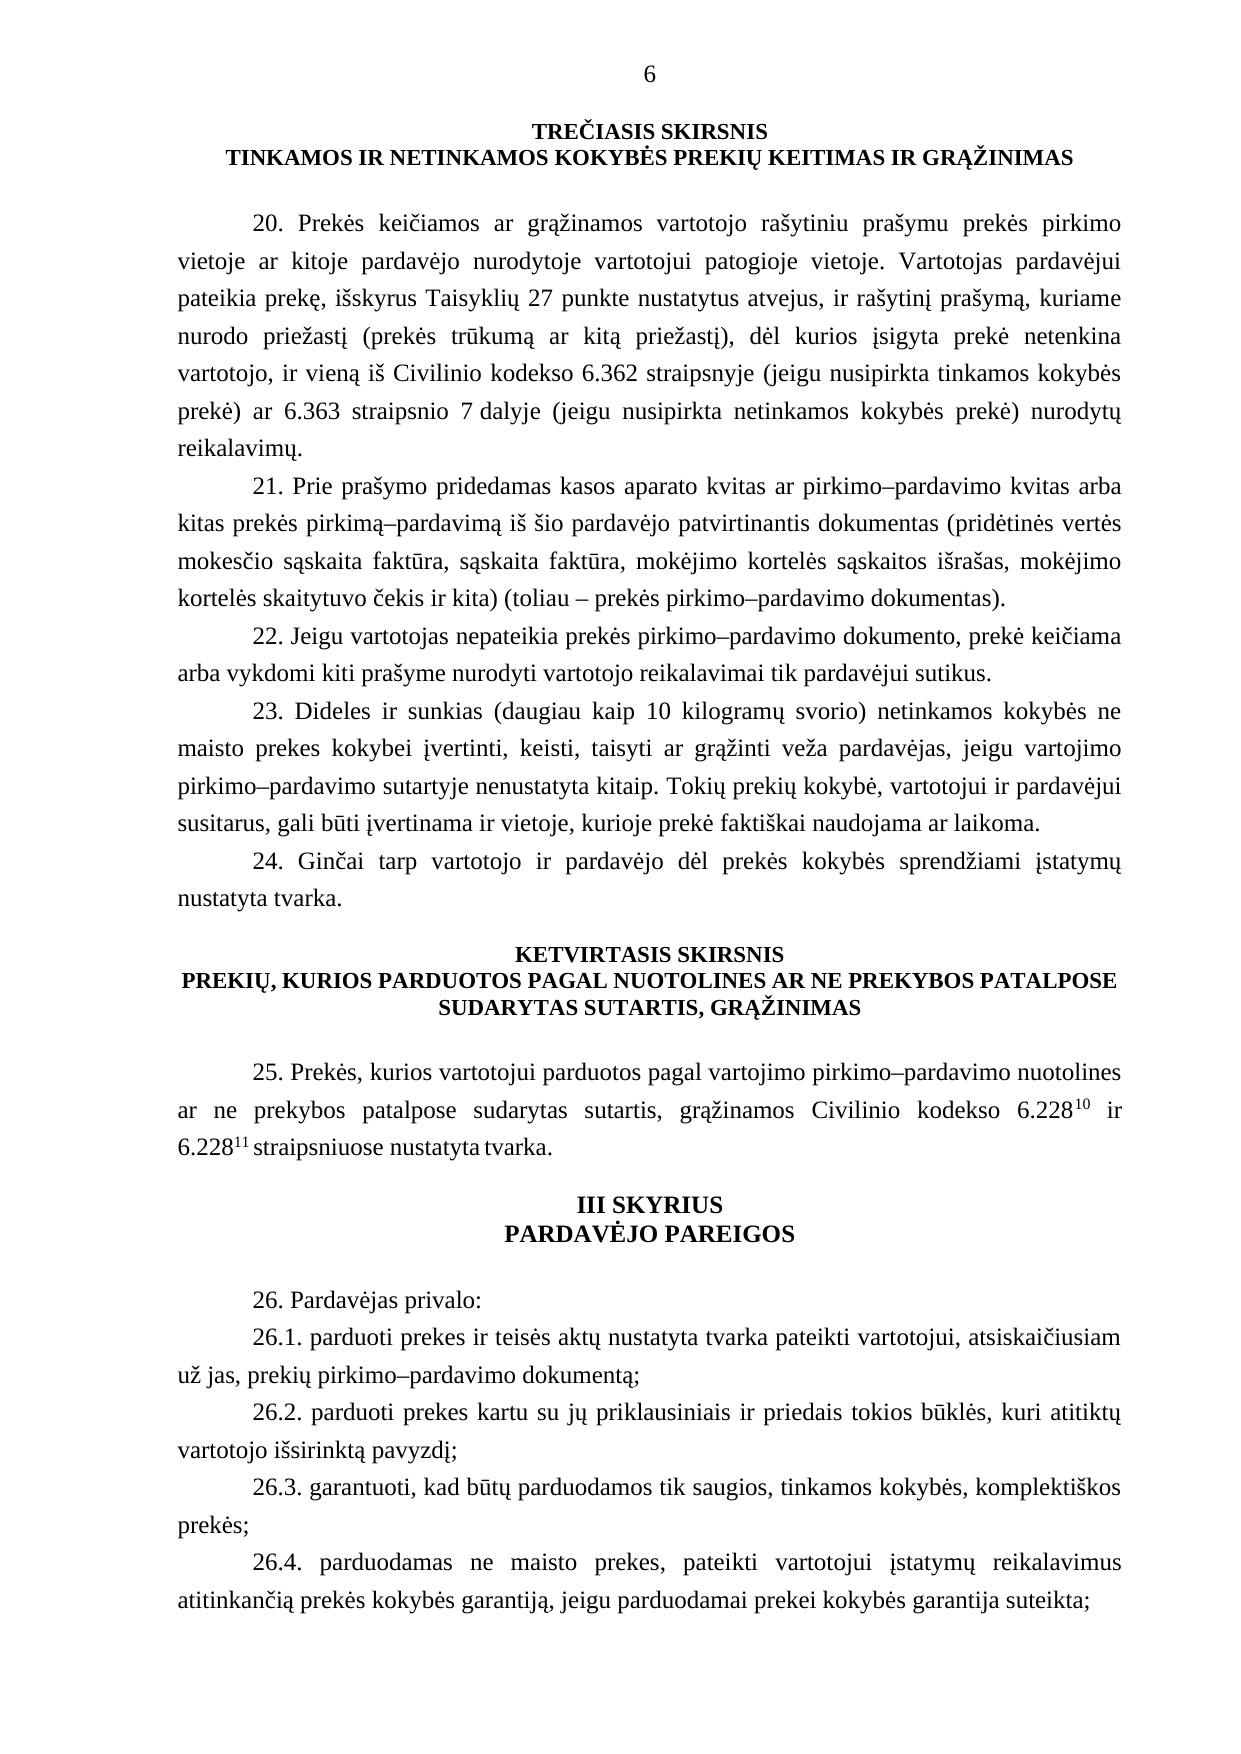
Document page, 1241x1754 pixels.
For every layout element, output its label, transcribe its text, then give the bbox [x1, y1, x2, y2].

text 20. Prekės keičiamos ar grąžinamos vartotojo rašytiniu prašymu prekės pirkimo vietoje ar kitoje pardavėjo nurodytoje vartotojui patogioje vietoje. Vartotojas pardavėjui pateikia prekę, išskyrus Taisyklių 27 punkte nustatytus atvejus, ir rašytinį prašymą, kuriame nurodo priežastį (prekės trūkumą ar kitą priežastį), dėl kurios įsigyta prekė netenkina vartotojo, ir vieną iš Civilinio kodekso 6.362 straipsnyje (jeigu nusipirkta tinkamos kokybės prekė) ar 6.363 straipsnio 7 dalyje (jeigu nusipirkta netinkamos kokybės prekė) nurodytų reikalavimų. [177, 199, 1122, 462]
text 26.2. parduoti prekes kartu su jų priklausiniais ir priedais tokios būklės, kuri atitiktų vartotojo išsirinktą pavyzdį; [177, 1389, 1122, 1464]
text 24. Ginčai tarp vartotojo ir pardavėjo dėl prekės kokybės sprendžiami įstatymų nustatyta tvarka. [177, 837, 1122, 912]
text 23. Dideles ir sunkias (daugiau kaip 10 kilogramų svorio) netinkamos kokybės ne maisto prekes kokybei įvertinti, keisti, taisyti ar grąžinti veža pardavėjas, jeigu vartojimo pirkimo–pardavimo sutartyje nenustatyta kitaip. Tokių prekių kokybė, vartotojui ir pardavėjui susitarus, gali būti įvertinama ir vietoje, kurioje prekė faktiškai naudojama ar laikoma. [177, 687, 1122, 837]
text 22. Jeigu vartotojas nepateikia prekės pirkimo–pardavimo dokumento, prekė keičiama arba vykdomi kiti prašyme nurodyti vartotojo reikalavimai tik pardavėjui sutikus. [177, 612, 1122, 687]
text 26. Pardavėjas privalo: [177, 1276, 1122, 1314]
text 26.3. garantuoti, kad būtų parduodamos tik saugios, tinkamos kokybės, komplektiškos prekės; [177, 1464, 1122, 1539]
text Tinkamos ir netinkamos kokybės prekių keitimAS ir grąžinimAS [177, 144, 1122, 171]
text Prekių, kurios parduotos pagal nuotolines ar ne prekybos patalpose sudarytas sutartis, grąžinimas [177, 967, 1122, 1020]
text 26.1. parduoti prekes ir teisės aktų nustatyta tvarka pateikti vartotojui, atsiskaičiusiam už jas, prekių pirkimo–pardavimo dokumentą; [177, 1314, 1122, 1389]
text III SKYRIUS [177, 1190, 1122, 1219]
text 21. Prie prašymo pridedamas kasos aparato kvitas ar pirkimo–pardavimo kvitas arba kitas prekės pirkimą–pardavimą iš šio pardavėjo patvirtinantis dokumentas (pridėtinės vertės mokesčio sąskaita faktūra, sąskaita faktūra, mokėjimo kortelės sąskaitos išrašas, mokėjimo kortelės skaitytuvo čekis ir kita) (toliau – prekės pirkimo–pardavimo dokumentas). [177, 462, 1122, 612]
text 26.4. parduodamas ne maisto prekes, pateikti vartotojui įstatymų reikalavimus atitinkančią prekės kokybės garantiją, jeigu parduodamai prekei kokybės garantija suteikta; [177, 1539, 1122, 1614]
text 25. Prekės, kurios vartotojui parduotos pagal vartojimo pirkimo–pardavimo nuotolines ar ne prekybos patalpose sudarytas sutartis, grąžinamos Civilinio kodekso 6.22810 ir 6.22811 straipsniuose nustatyta tvarka. [177, 1049, 1122, 1161]
text Ketvirtasis skirsnis [177, 941, 1122, 967]
text PARDAVĖJO pareigos [177, 1219, 1122, 1247]
text Trečiasis skirsnis [177, 118, 1122, 144]
